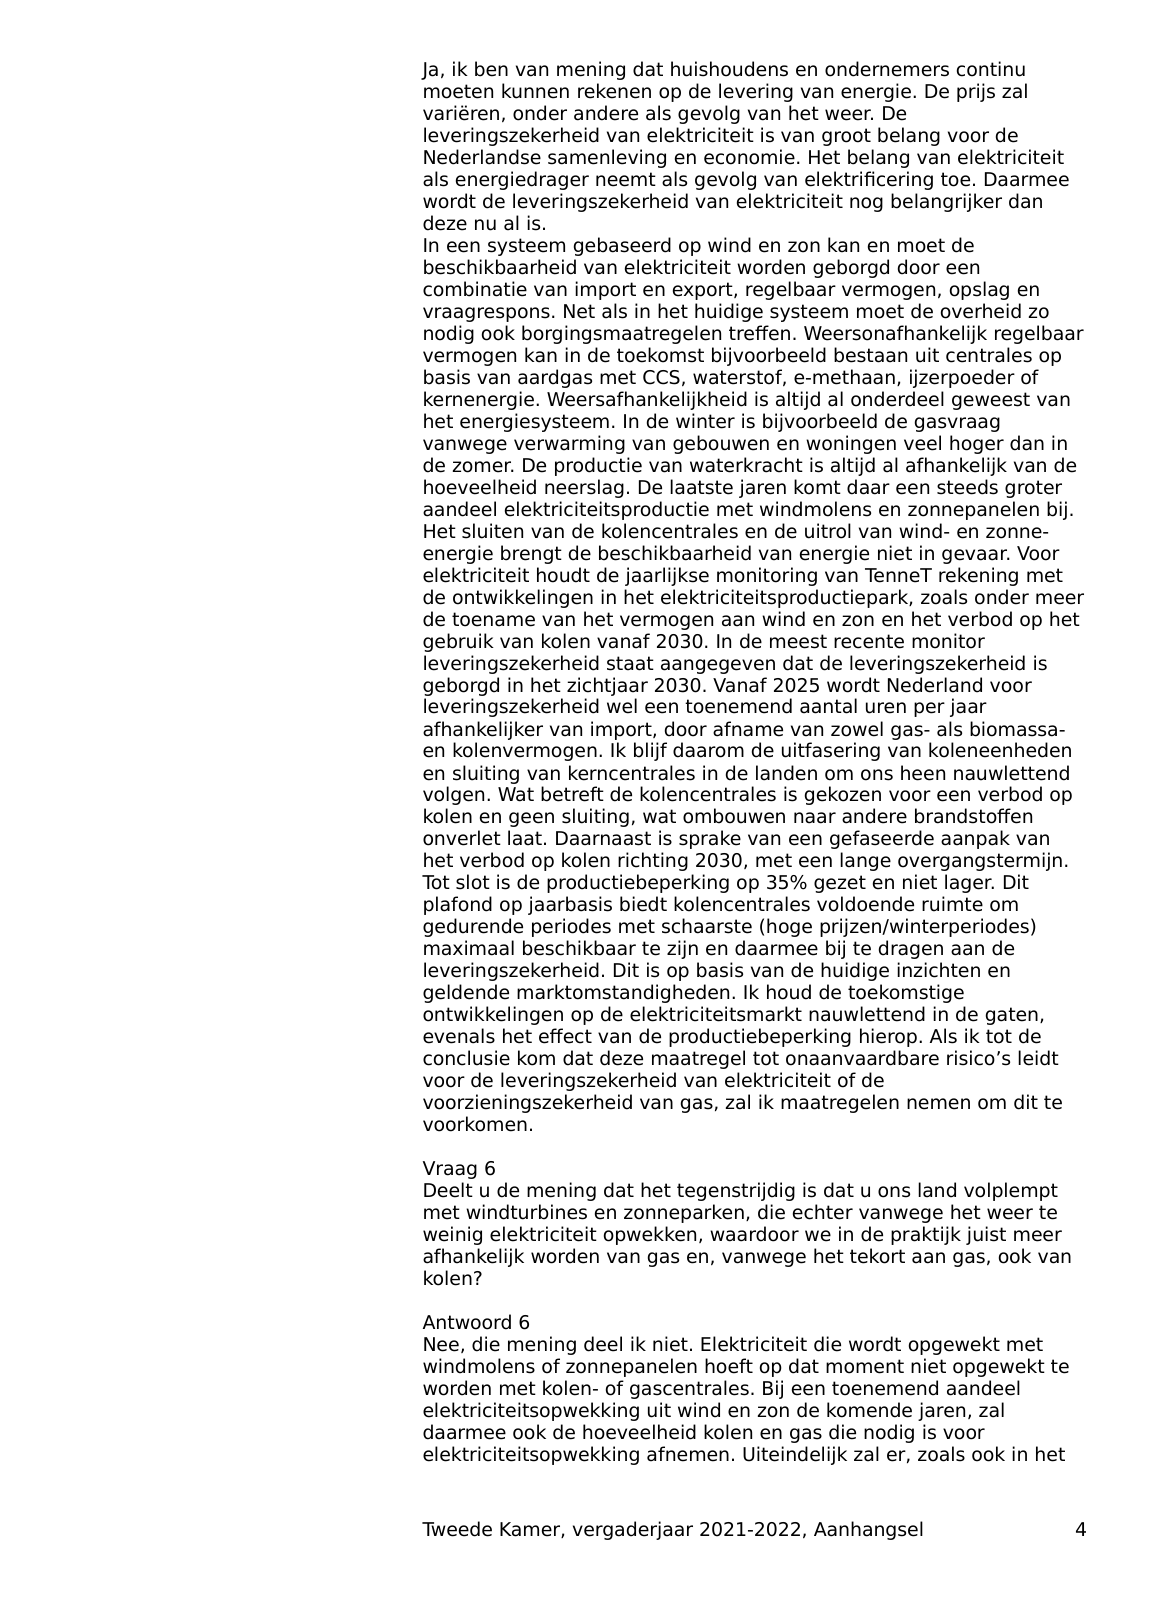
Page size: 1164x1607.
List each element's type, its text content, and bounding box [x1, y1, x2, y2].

text Nee, die mening deel ik niet. Elektriciteit die wordt opgewekt met windmolens of zonnepanelen hoeft op dat moment niet opgewekt te worden met kolen- of gascentrales. Bij een toenemend aandeel elektriciteitsopwekking uit wind en zon de komende jaren, zal daarmee ook de hoeveelheid kolen en gas die nodig is voor elektriciteitsopwekking afnemen. Uiteindelijk zal er, zoals ook in het [422, 1334, 1087, 1466]
text Vraag 6 [422, 1158, 1087, 1180]
text Ja, ik ben van mening dat huishoudens en ondernemers continu moeten kunnen rekenen op de levering van energie. De prijs zal variëren, onder andere als gevolg van het weer. De leveringszekerheid van elektriciteit is van groot belang voor de Nederlandse samenleving en economie. Het belang van elektriciteit als energiedrager neemt als gevolg van elektrificering toe. Daarmee wordt de leveringszekerheid van elektriciteit nog belangrijker dan deze nu al is. [422, 59, 1087, 235]
text Deelt u de mening dat het tegenstrijdig is dat u ons land volplempt met windturbines en zonneparken, die echter vanwege het weer te weinig elektriciteit opwekken, waardoor we in de praktijk juist meer afhankelijk worden van gas en, vanwege het tekort aan gas, ook van kolen? [422, 1180, 1087, 1290]
text Het sluiten van de kolencentrales en de uitrol van wind- en zonne-energie brengt de beschikbaarheid van energie niet in gevaar. Voor elektriciteit houdt de jaarlijkse monitoring van TenneT rekening met de ontwikkelingen in het elektriciteitsproductiepark, zoals onder meer de toename van het vermogen aan wind en zon en het verbod op het gebruik van kolen vanaf 2030. In de meest recente monitor leveringszekerheid staat aangegeven dat de leveringszekerheid is geborgd in het zichtjaar 2030. Vanaf 2025 wordt Nederland voor leveringszekerheid wel een toenemend aantal uren per jaar afhankelijker van import, door afname van zowel gas- als biomassa- en kolenvermogen. Ik blijf daarom de uitfasering van koleneenheden en sluiting van kerncentrales in de landen om ons heen nauwlettend volgen. Wat betreft de kolencentrales is gekozen voor een verbod op kolen en geen sluiting, wat ombouwen naar andere brandstoffen onverlet laat. Daarnaast is sprake van een gefaseerde aanpak van het verbod op kolen richting 2030, met een lange overgangstermijn. Tot slot is de productiebeperking op 35% gezet en niet lager. Dit plafond op jaarbasis biedt kolencentrales voldoende ruimte om gedurende periodes met schaarste (hoge prijzen/winterperiodes) maximaal beschikbaar te zijn en daarmee bij te dragen aan de leveringszekerheid. Dit is op basis van de huidige inzichten en geldende marktomstandigheden. Ik houd de toekomstige ontwikkelingen op de elektriciteitsmarkt nauwlettend in de gaten, evenals het effect van de productiebeperking hierop. Als ik tot de conclusie kom dat deze maatregel tot onaanvaardbare risico’s leidt voor de leveringszekerheid van elektriciteit of de voorzieningszekerheid van gas, zal ik maatregelen nemen om dit te voorkomen. [422, 521, 1087, 1136]
text Antwoord 6 [422, 1312, 1087, 1334]
text In een systeem gebaseerd op wind en zon kan en moet de beschikbaarheid van elektriciteit worden geborgd door een combinatie van import en export, regelbaar vermogen, opslag en vraagrespons. Net als in het huidige systeem moet de overheid zo nodig ook borgingsmaatregelen treffen. Weersonafhankelijk regelbaar vermogen kan in de toekomst bijvoorbeeld bestaan uit centrales op basis van aardgas met CCS, waterstof, e-methaan, ijzerpoeder of kernenergie. Weersafhankelijkheid is altijd al onderdeel geweest van het energiesysteem. In de winter is bijvoorbeeld de gasvraag vanwege verwarming van gebouwen en woningen veel hoger dan in de zomer. De productie van waterkracht is altijd al afhankelijk van de hoeveelheid neerslag. De laatste jaren komt daar een steeds groter aandeel elektriciteitsproductie met windmolens en zonnepanelen bij. [422, 235, 1087, 521]
